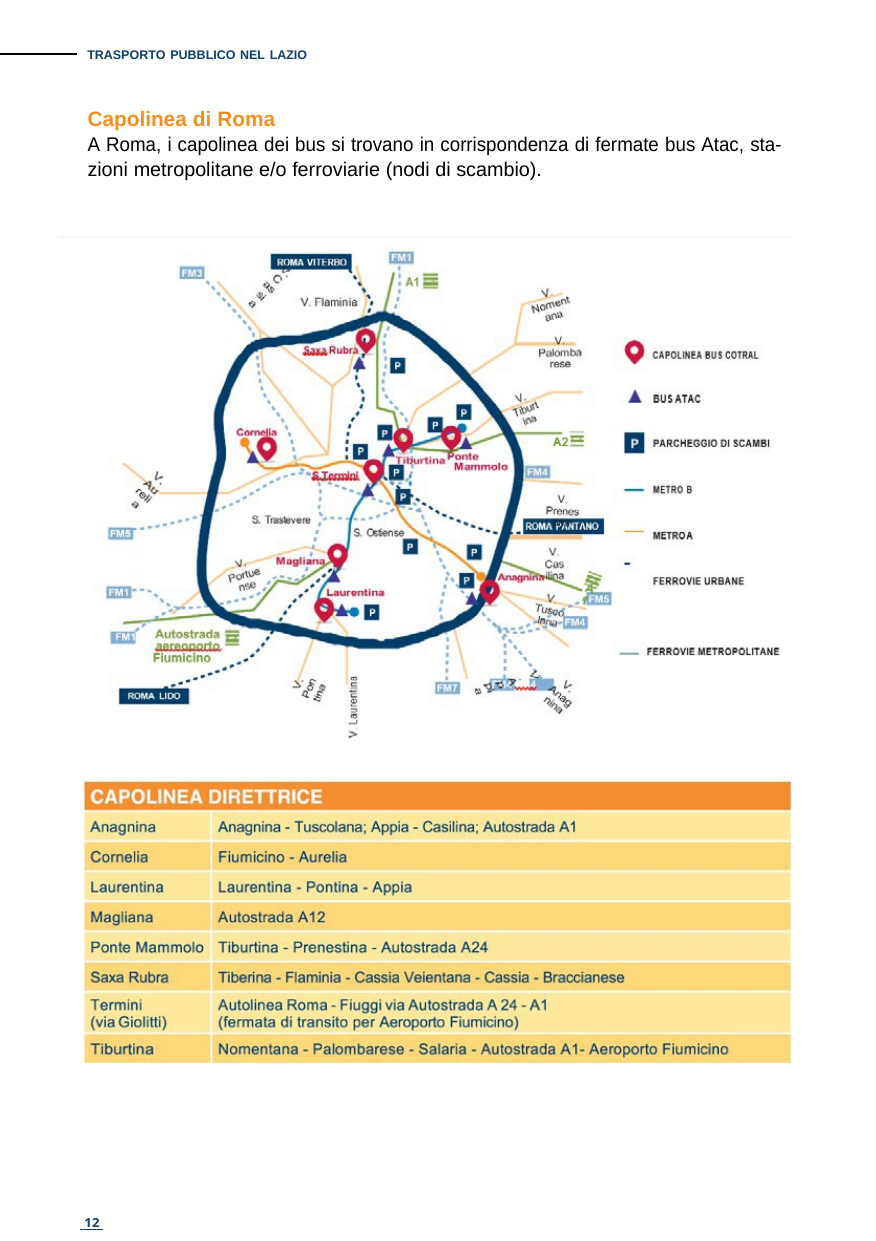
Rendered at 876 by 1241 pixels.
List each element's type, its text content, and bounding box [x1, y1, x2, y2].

subtitle Capolinea di Roma [87, 107, 875, 131]
text 12 [80, 1214, 875, 1232]
text A Roma, i capolinea dei bus si trovano in corrispondenza di fermate bus Atac, sta- zioni metropolitane e/o ferroviarie (nodi di scambio). [87, 133, 802, 181]
